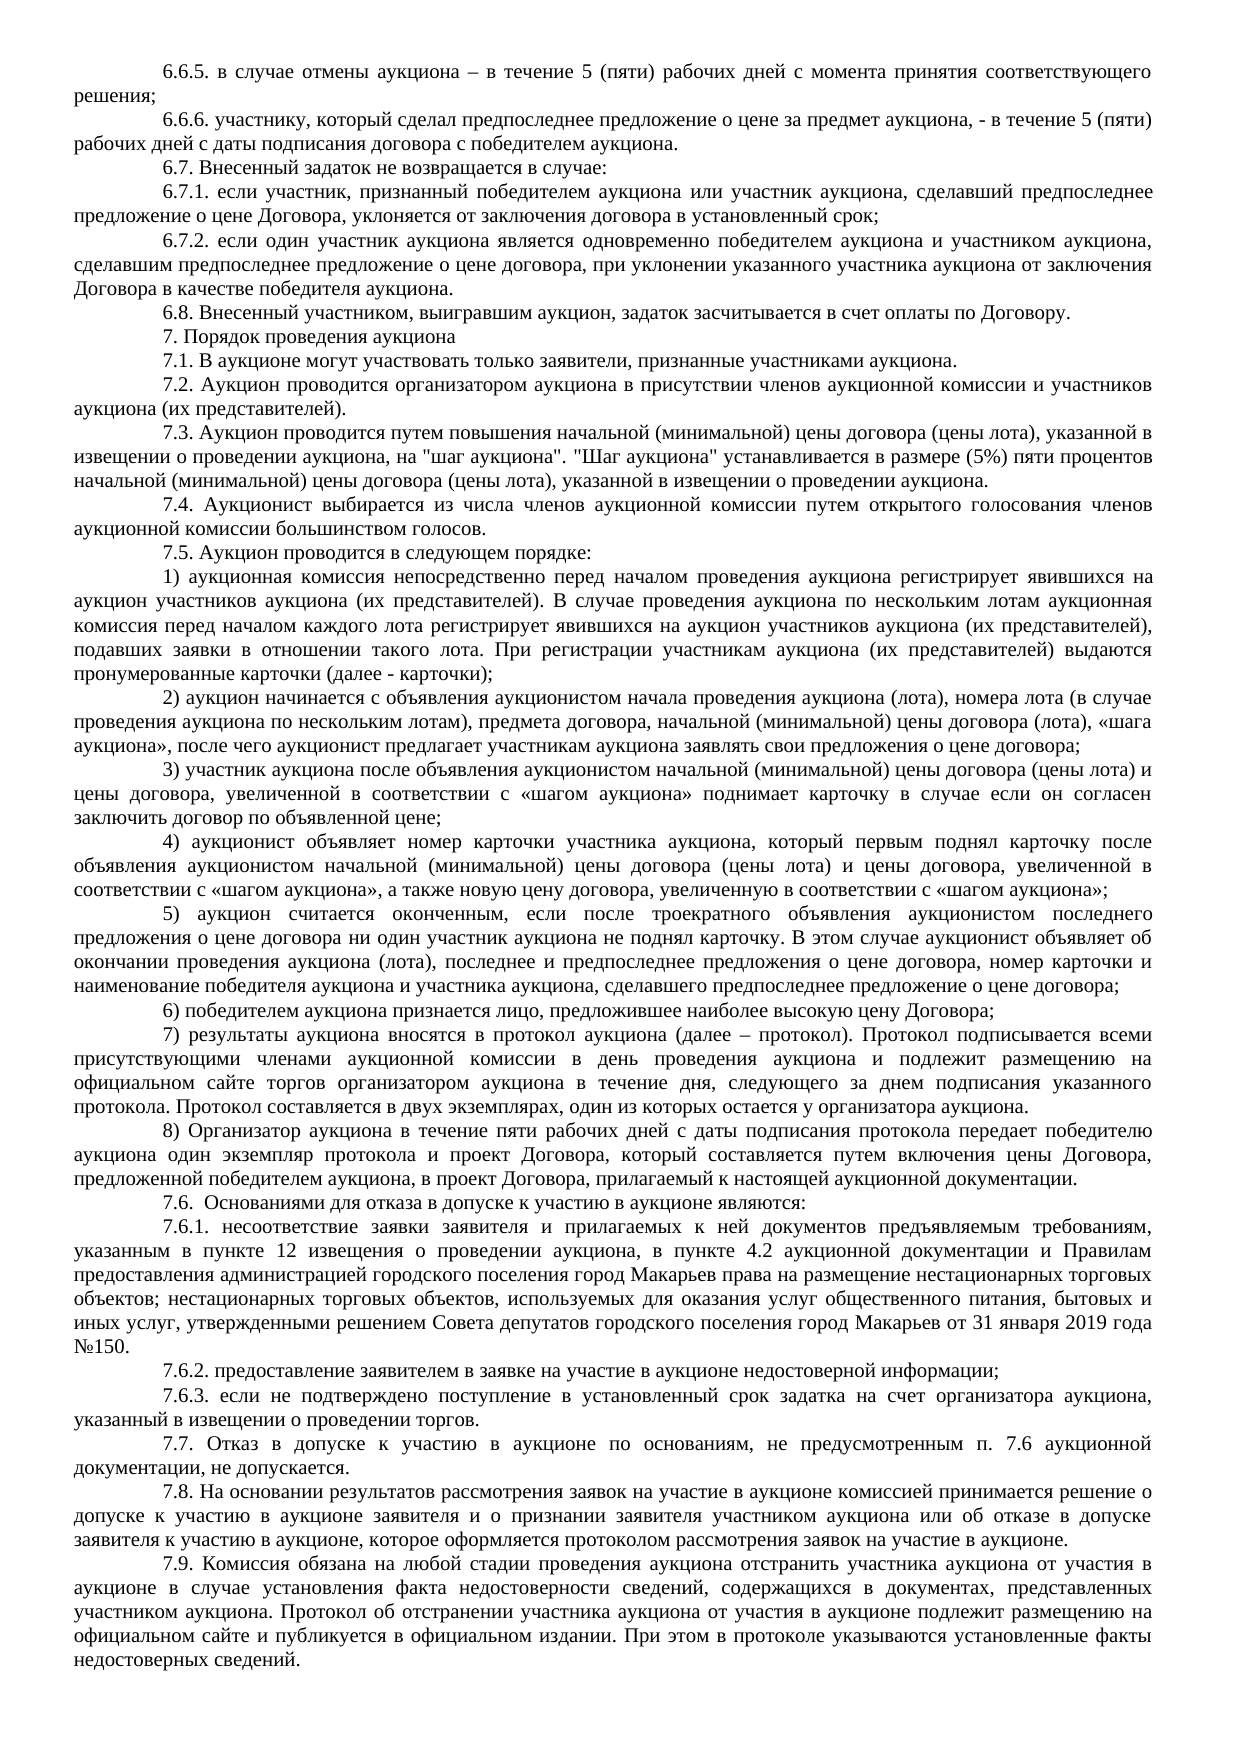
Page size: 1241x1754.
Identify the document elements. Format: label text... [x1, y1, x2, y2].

text 7.2. Аукцион проводится организатором аукциона в присутствии членов аукционной комиссии и участников аукциона (их представителей). [73, 372, 1153, 420]
text 8) Организатор аукциона в течение пяти рабочих дней с даты подписания протокола передает победителю аукциона один экземпляр протокола и проект Договора, который составляется путем включения цены Договора, предложенной победителем аукциона, в проект Договора, прилагаемый к настоящей аукционной документации. [73, 1118, 1153, 1190]
text 7.4. Аукционист выбирается из числа членов аукционной комиссии путем открытого голосования членов аукционной комиссии большинством голосов. [73, 492, 1153, 540]
text 6.7.1. если участник, признанный победителем аукциона или участник аукциона, сделавший предпоследнее предложение о цене Договора, уклоняется от заключения договора в установленный срок; [73, 179, 1153, 227]
text 6.6.6. участнику, который сделал предпоследнее предложение о цене за предмет аукциона, - в течение 5 (пяти) рабочих дней с даты подписания договора с победителем аукциона. [73, 107, 1153, 155]
text 3) участник аукциона после объявления аукционистом начальной (минимальной) цены договора (цены лота) и цены договора, увеличенной в соответствии с «шагом аукциона» поднимает карточку в случае если он согласен заключить договор по объявленной цене; [73, 757, 1153, 829]
text 6.8. Внесенный участником, выигравшим аукцион, задаток засчитывается в счет оплаты по Договору. [73, 300, 1153, 324]
text 7) результаты аукциона вносятся в протокол аукциона (далее – протокол). Протокол подписывается всеми присутствующими членами аукционной комиссии в день проведения аукциона и подлежит размещению на официальном сайте торгов организатором аукциона в течение дня, следующего за днем подписания указанного протокола. Протокол составляется в двух экземплярах, один из которых остается у организатора аукциона. [73, 1022, 1153, 1118]
text 6.6.5. в случае отмены аукциона – в течение 5 (пяти) рабочих дней с момента принятия соответствующего решения; [73, 59, 1153, 107]
text 5) аукцион считается оконченным, если после троекратного объявления аукционистом последнего предложения о цене договора ни один участник аукциона не поднял карточку. В этом случае аукционист объявляет об окончании проведения аукциона (лота), последнее и предпоследнее предложения о цене договора, номер карточки и наименование победителя аукциона и участника аукциона, сделавшего предпоследнее предложение о цене договора; [73, 901, 1153, 997]
text 7. Порядок проведения аукциона [73, 324, 1153, 348]
text 7.8. На основании результатов рассмотрения заявок на участие в аукционе комиссией принимается решение о допуске к участию в аукционе заявителя и о признании заявителя участником аукциона или об отказе в допуске заявителя к участию в аукционе, которое оформляется протоколом рассмотрения заявок на участие в аукционе. [73, 1479, 1153, 1551]
text 6) победителем аукциона признается лицо, предложившее наиболее высокую цену Договора; [73, 997, 1153, 1022]
text 7.3. Аукцион проводится путем повышения начальной (минимальной) цены договора (цены лота), указанной в извещении о проведении аукциона, на "шаг аукциона". "Шаг аукциона" устанавливается в размере (5%) пяти процентов начальной (минимальной) цены договора (цены лота), указанной в извещении о проведении аукциона. [73, 420, 1153, 492]
text 7.6.1. несоответствие заявки заявителя и прилагаемых к ней документов предъявляемым требованиям, указанным в пункте 12 извещения о проведении аукциона, в пункте 4.2 аукционной документации и Правилам предоставления администрацией городского поселения город Макарьев права на размещение нестационарных торговых объектов; нестационарных торговых объектов, используемых для оказания услуг общественного питания, бытовых и иных услуг, утвержденными решением Совета депутатов городского поселения город Макарьев от 31 января 2019 года №150. [73, 1214, 1153, 1358]
text 7.6. Основаниями для отказа в допуске к участию в аукционе являются: [73, 1190, 1153, 1214]
text 1) аукционная комиссия непосредственно перед началом проведения аукциона регистрирует явившихся на аукцион участников аукциона (их представителей). В случае проведения аукциона по нескольким лотам аукционная комиссия перед началом каждого лота регистрирует явившихся на аукцион участников аукциона (их представителей), подавших заявки в отношении такого лота. При регистрации участникам аукциона (их представителей) выдаются пронумерованные карточки (далее - карточки); [73, 564, 1153, 685]
text 7.6.2. предоставление заявителем в заявке на участие в аукционе недостоверной информации; [73, 1358, 1153, 1382]
text 7.7. Отказ в допуске к участию в аукционе по основаниям, не предусмотренным п. 7.6 аукционной документации, не допускается. [73, 1431, 1153, 1479]
text 6.7.2. если один участник аукциона является одновременно победителем аукциона и участником аукциона, сделавшим предпоследнее предложение о цене договора, при уклонении указанного участника аукциона от заключения Договора в качестве победителя аукциона. [73, 227, 1153, 300]
text 7.5. Аукцион проводится в следующем порядке: [73, 540, 1153, 564]
text 2) аукцион начинается с объявления аукционистом начала проведения аукциона (лота), номера лота (в случае проведения аукциона по нескольким лотам), предмета договора, начальной (минимальной) цены договора (лота), «шага аукциона», после чего аукционист предлагает участникам аукциона заявлять свои предложения о цене договора; [73, 685, 1153, 757]
text 6.7. Внесенный задаток не возвращается в случае: [73, 155, 1153, 179]
subtitle 7.9. Комиссия обязана на любой стадии проведения аукциона отстранить участника аукциона от участия в аукционе в случае установления факта недостоверности сведений, содержащихся в документах, представленных участником аукциона. Протокол об отстранении участника аукциона от участия в аукционе подлежит размещению на официальном сайте и публикуется в официальном издании. При этом в протоколе указываются установленные факты недостоверных сведений. [73, 1551, 1153, 1671]
text 4) аукционист объявляет номер карточки участника аукциона, который первым поднял карточку после объявления аукционистом начальной (минимальной) цены договора (цены лота) и цены договора, увеличенной в соответствии с «шагом аукциона», а также новую цену договора, увеличенную в соответствии с «шагом аукциона»; [73, 829, 1153, 901]
text 7.6.3. если не подтверждено поступление в установленный срок задатка на счет организатора аукциона, указанный в извещении о проведении торгов. [73, 1382, 1153, 1431]
text 7.1. В аукционе могут участвовать только заявители, признанные участниками аукциона. [73, 348, 1153, 372]
